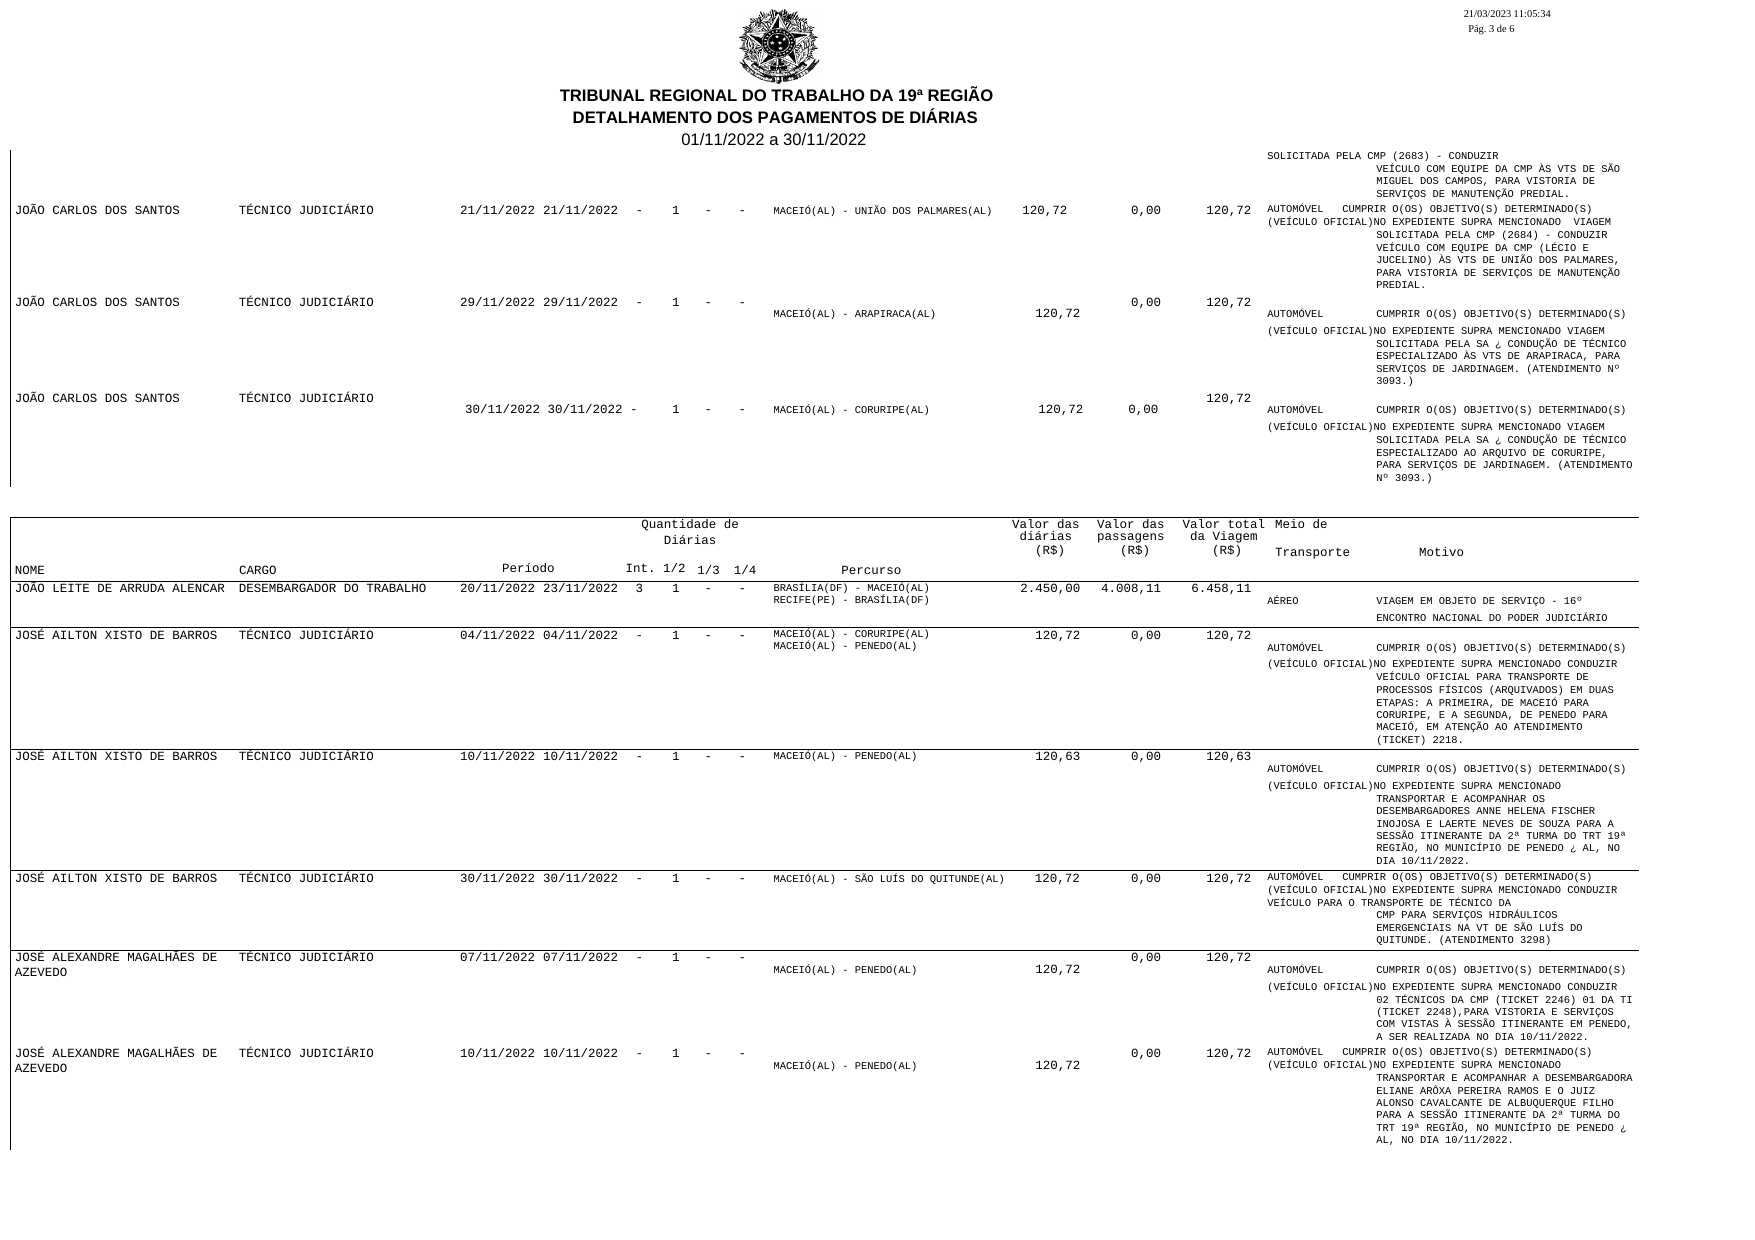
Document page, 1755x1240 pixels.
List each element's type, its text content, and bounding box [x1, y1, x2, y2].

table_header NOME [11, 518, 239, 581]
table_cell [543, 150, 635, 203]
table_cell TÉCNICO JUDICIÁRIO [239, 203, 460, 294]
table_cell 120,63 [1005, 750, 1086, 870]
table_cell 3 [635, 582, 663, 627]
table_cell 120,72 [1176, 203, 1267, 294]
table_cell 04/11/2022 [460, 628, 543, 749]
table_header Quantidade de Diárias Período Int. 1/2 [460, 518, 697, 581]
table_cell 4.008,11 [1086, 582, 1176, 627]
table_cell [773, 150, 1086, 203]
table_cell AUTOMÓVEL CUMPRIR O(OS) OBJETIVO(S) DETERMINADO(S) (VEÍCULO OFICIAL)NO EXPEDIENTE SUPRA MENCIONADO CONDUZIR VEÍCULO OFICIAL PARA TRANSPORTE DE PROCESSOS FÍSICOS (ARQUIVADOS) EM DUAS ETAPAS: A PRIMEIRA, DE MACEIÓ PARA CORURIPE, E A SEGUNDA, DE PENEDO PARA MACEIÓ, EM ATENÇÃO AO ATENDIMENTO (TICKET) 2218. [1267, 628, 1639, 749]
table_cell - [734, 203, 773, 294]
table_cell - [635, 871, 663, 950]
table_header Valor das passagens (R$) [1086, 518, 1176, 581]
table_cell TÉCNICO JUDICIÁRIO [239, 871, 460, 950]
table_cell TÉCNICO JUDICIÁRIO [239, 628, 460, 749]
table_cell MACEIÓ(AL) - UNIÃO DOS PALMARES(AL) 120,72 [773, 203, 1086, 294]
table_cell - [734, 871, 773, 950]
table_cell - [635, 628, 663, 749]
table_cell 120,72 [1176, 951, 1267, 1046]
table_cell 29/11/2022 [543, 295, 635, 391]
table_cell - [697, 871, 733, 950]
table_cell [11, 150, 239, 203]
table_cell AUTOMÓVEL CUMPRIR O(OS) OBJETIVO(S) DETERMINADO(S) (VEÍCULO OFICIAL)NO EXPEDIENTE SUPRA MENCIONADO VIAGEM SOLICITADA PELA CMP (2684) - CONDUZIR VEÍCULO COM EQUIPE DA CMP (LÉCIO E JUCELINO) ÀS VTS DE UNIÃO DOS PALMARES, PARA VISTORIA DE SERVIÇOS DE MANUTENÇÃO PREDIAL. [1267, 203, 1639, 294]
table_cell [1176, 150, 1267, 203]
table_cell 10/11/2022 [460, 750, 543, 870]
table_header 1/4 [734, 518, 773, 581]
table_cell 0,00 [1086, 871, 1176, 950]
table_cell 120,72 [1176, 628, 1267, 749]
table_cell - [697, 750, 733, 870]
table_cell 120,72 [1005, 628, 1086, 749]
table_cell AUTOMÓVEL CUMPRIR O(OS) OBJETIVO(S) DETERMINADO(S) (VEÍCULO OFICIAL)NO EXPEDIENTE SUPRA MENCIONADO CONDUZIR VEÍCULO PARA O TRANSPORTE DE TÉCNICO DA CMP PARA SERVIÇOS HIDRÁULICOS EMERGENCIAIS NA VT DE SÃO LUÍS DO QUITUNDE. (ATENDIMENTO 3298) [1267, 871, 1639, 950]
table_cell - [697, 295, 733, 391]
table_cell - [697, 1046, 733, 1149]
table_cell MACEIÓ(AL) - PENEDO(AL) [773, 750, 1005, 870]
table_cell MACEIÓ(AL) - CORURIPE(AL) 120,72 0,00 [773, 391, 1176, 487]
table_cell AUTOMÓVEL CUMPRIR O(OS) OBJETIVO(S) DETERMINADO(S) (VEÍCULO OFICIAL)NO EXPEDIENTE SUPRA MENCIONADO VIAGEM SOLICITADA PELA SA ¿ CONDUÇÃO DE TÉCNICO ESPECIALIZADO ÀS VTS DE ARAPIRACA, PARA SERVIÇOS DE JARDINAGEM. (ATENDIMENTO Nº 3093.) [1267, 295, 1639, 391]
table_cell JOÃO LEITE DE ARRUDA ALENCAR [11, 582, 239, 627]
table_cell 0,00 [1086, 951, 1176, 1046]
table_header Valor das diárias (R$) [1005, 518, 1086, 581]
table_cell - [734, 150, 773, 203]
table_cell - [697, 203, 733, 294]
table_cell AUTOMÓVEL CUMPRIR O(OS) OBJETIVO(S) DETERMINADO(S) (VEÍCULO OFICIAL)NO EXPEDIENTE SUPRA MENCIONADO VIAGEM SOLICITADA PELA SA ¿ CONDUÇÃO DE TÉCNICO ESPECIALIZADO AO ARQUIVO DE CORURIPE, PARA SERVIÇOS DE JARDINAGEM. (ATENDIMENTO Nº 3093.) [1267, 391, 1639, 487]
table_cell [239, 150, 460, 203]
table_cell 6.458,11 [1176, 582, 1267, 627]
table_header CARGO [239, 518, 460, 581]
table_cell 120,72 [1176, 391, 1267, 487]
table_cell [460, 150, 543, 203]
table_cell - [635, 1046, 663, 1149]
table_cell TÉCNICO JUDICIÁRIO [239, 951, 460, 1046]
table_cell - [697, 628, 733, 749]
table_cell AUTOMÓVEL CUMPRIR O(OS) OBJETIVO(S) DETERMINADO(S) (VEÍCULO OFICIAL)NO EXPEDIENTE SUPRA MENCIONADO CONDUZIR 02 TÉCNICOS DA CMP (TICKET 2246) 01 DA TI (TICKET 2248),PARA VISTORIA E SERVIÇOS COM VISTAS À SESSÃO ITINERANTE EM PENEDO, A SER REALIZADA NO DIA 10/11/2022. [1267, 951, 1639, 1046]
table_cell 1 [663, 1046, 697, 1149]
table_cell JOÃO CARLOS DOS SANTOS [11, 391, 239, 487]
table_cell - [734, 628, 773, 749]
table_cell - [635, 750, 663, 870]
table_cell MACEIÓ(AL) - PENEDO(AL) 120,72 [773, 1046, 1086, 1149]
table_cell - [635, 150, 663, 203]
table_cell AUTOMÓVEL CUMPRIR O(OS) OBJETIVO(S) DETERMINADO(S) (VEÍCULO OFICIAL)NO EXPEDIENTE SUPRA MENCIONADO TRANSPORTAR E ACOMPANHAR A DESEMBARGADORA ELIANE ARÔXA PEREIRA RAMOS E O JUIZ ALONSO CAVALCANTE DE ALBUQUERQUE FILHO PARA A SESSÃO ITINERANTE DA 2ª TURMA DO TRT 19ª REGIÃO, NO MUNICÍPIO DE PENEDO ¿ AL, NO DIA 10/11/2022. [1267, 1046, 1639, 1149]
table_cell - [635, 203, 663, 294]
table_cell 120,63 [1176, 750, 1267, 870]
table_cell JOSÉ AILTON XISTO DE BARROS [11, 750, 239, 870]
table_cell 1 [663, 203, 697, 294]
table_cell 23/11/2022 [543, 582, 635, 627]
table_cell JOSÉ AILTON XISTO DE BARROS [11, 871, 239, 950]
table_cell 0,00 [1086, 628, 1176, 749]
table_cell TÉCNICO JUDICIÁRIO [239, 1046, 460, 1149]
table_cell 0,00 [1086, 1046, 1176, 1149]
table_cell 2.450,00 [1005, 582, 1086, 627]
table_cell TÉCNICO JUDICIÁRIO [239, 295, 460, 391]
table_cell MACEIÓ(AL) - SÃO LUÍS DO QUITUNDE(AL) 120,72 [773, 871, 1086, 950]
table_cell JOSÉ AILTON XISTO DE BARROS [11, 628, 239, 749]
table_cell 1 [663, 951, 697, 1046]
table_header Meio de Transporte Motivo [1267, 518, 1639, 581]
table_cell [663, 150, 697, 203]
table_cell MACEIÓ(AL) - ARAPIRACA(AL) 120,72 [773, 295, 1086, 391]
table_cell 30/11/2022 [460, 871, 543, 950]
table_cell - [697, 582, 733, 627]
table_cell 0,00 [1086, 295, 1176, 391]
table_cell SOLICITADA PELA CMP (2683) - CONDUZIR VEÍCULO COM EQUIPE DA CMP ÀS VTS DE SÃO MIGUEL DOS CAMPOS, PARA VISTORIA DE SERVIÇOS DE MANUTENÇÃO PREDIAL. [1267, 150, 1639, 203]
table_cell 10/11/2022 [460, 1046, 543, 1149]
table_cell 120,72 [1176, 295, 1267, 391]
table_cell 10/11/2022 [543, 750, 635, 870]
table_cell [1086, 150, 1176, 203]
table_cell DESEMBARGADOR DO TRABALHO [239, 582, 460, 627]
table_cell JOÃO CARLOS DOS SANTOS [11, 203, 239, 294]
table_cell 1 [663, 750, 697, 870]
table_cell JOSÉ ALEXANDRE MAGALHÃES DE AZEVEDO [11, 1046, 239, 1149]
table_header 1/3 [697, 518, 733, 581]
table_cell - [697, 951, 733, 1046]
table_cell AÉREO VIAGEM EM OBJETO DE SERVIÇO - 16º ENCONTRO NACIONAL DO PODER JUDICIÁRIO [1267, 582, 1639, 627]
table_cell - [635, 951, 663, 1046]
table_cell 0,00 [1086, 750, 1176, 870]
table_cell - [635, 295, 663, 391]
table_header Valor total da Viagem (R$) [1176, 518, 1267, 581]
table_cell 29/11/2022 [460, 295, 543, 391]
table_cell 20/11/2022 [460, 582, 543, 627]
table_cell - [734, 750, 773, 870]
table_cell 1 [663, 871, 697, 950]
table_cell 04/11/2022 [543, 628, 635, 749]
table_cell - [734, 951, 773, 1046]
table_cell 1 [663, 628, 697, 749]
table_cell TÉCNICO JUDICIÁRIO [239, 750, 460, 870]
table_cell JOSÉ ALEXANDRE MAGALHÃES DE AZEVEDO [11, 951, 239, 1046]
table_cell 21/11/2022 [543, 203, 635, 294]
table_cell 30/11/2022 [543, 871, 635, 950]
table_cell MACEIÓ(AL) - PENEDO(AL) 120,72 [773, 951, 1086, 1046]
table_cell - [697, 150, 733, 203]
table_cell MACEIÓ(AL) - CORURIPE(AL) MACEIÓ(AL) - PENEDO(AL) [773, 628, 1005, 749]
table_cell 0,00 [1086, 203, 1176, 294]
table_cell AUTOMÓVEL CUMPRIR O(OS) OBJETIVO(S) DETERMINADO(S) (VEÍCULO OFICIAL)NO EXPEDIENTE SUPRA MENCIONADO TRANSPORTAR E ACOMPANHAR OS DESEMBARGADORES ANNE HELENA FISCHER INOJOSA E LAERTE NEVES DE SOUZA PARA A SESSÃO ITINERANTE DA 2ª TURMA DO TRT 19ª REGIÃO, NO MUNICÍPIO DE PENEDO ¿ AL, NO DIA 10/11/2022. [1267, 750, 1639, 870]
table_cell - [734, 295, 773, 391]
table_cell BRASÍLIA(DF) - MACEIÓ(AL) RECIFE(PE) - BRASÍLIA(DF) [773, 582, 1005, 627]
table_cell - [734, 1046, 773, 1149]
table_cell 1 [663, 582, 697, 627]
table_cell 120,72 [1176, 871, 1267, 950]
table_cell 1 [663, 295, 697, 391]
table_cell 30/11/2022 30/11/2022 - 1 - - [460, 391, 773, 487]
table_cell 120,72 [1176, 1046, 1267, 1149]
table_cell TÉCNICO JUDICIÁRIO [239, 391, 460, 487]
table_header Percurso [773, 518, 1005, 581]
table_cell 07/11/2022 [460, 951, 543, 1046]
table_cell 07/11/2022 [543, 951, 635, 1046]
table_cell 10/11/2022 [543, 1046, 635, 1149]
table_cell 21/11/2022 [460, 203, 543, 294]
table_cell - [734, 582, 773, 627]
table_cell JOÃO CARLOS DOS SANTOS [11, 295, 239, 391]
